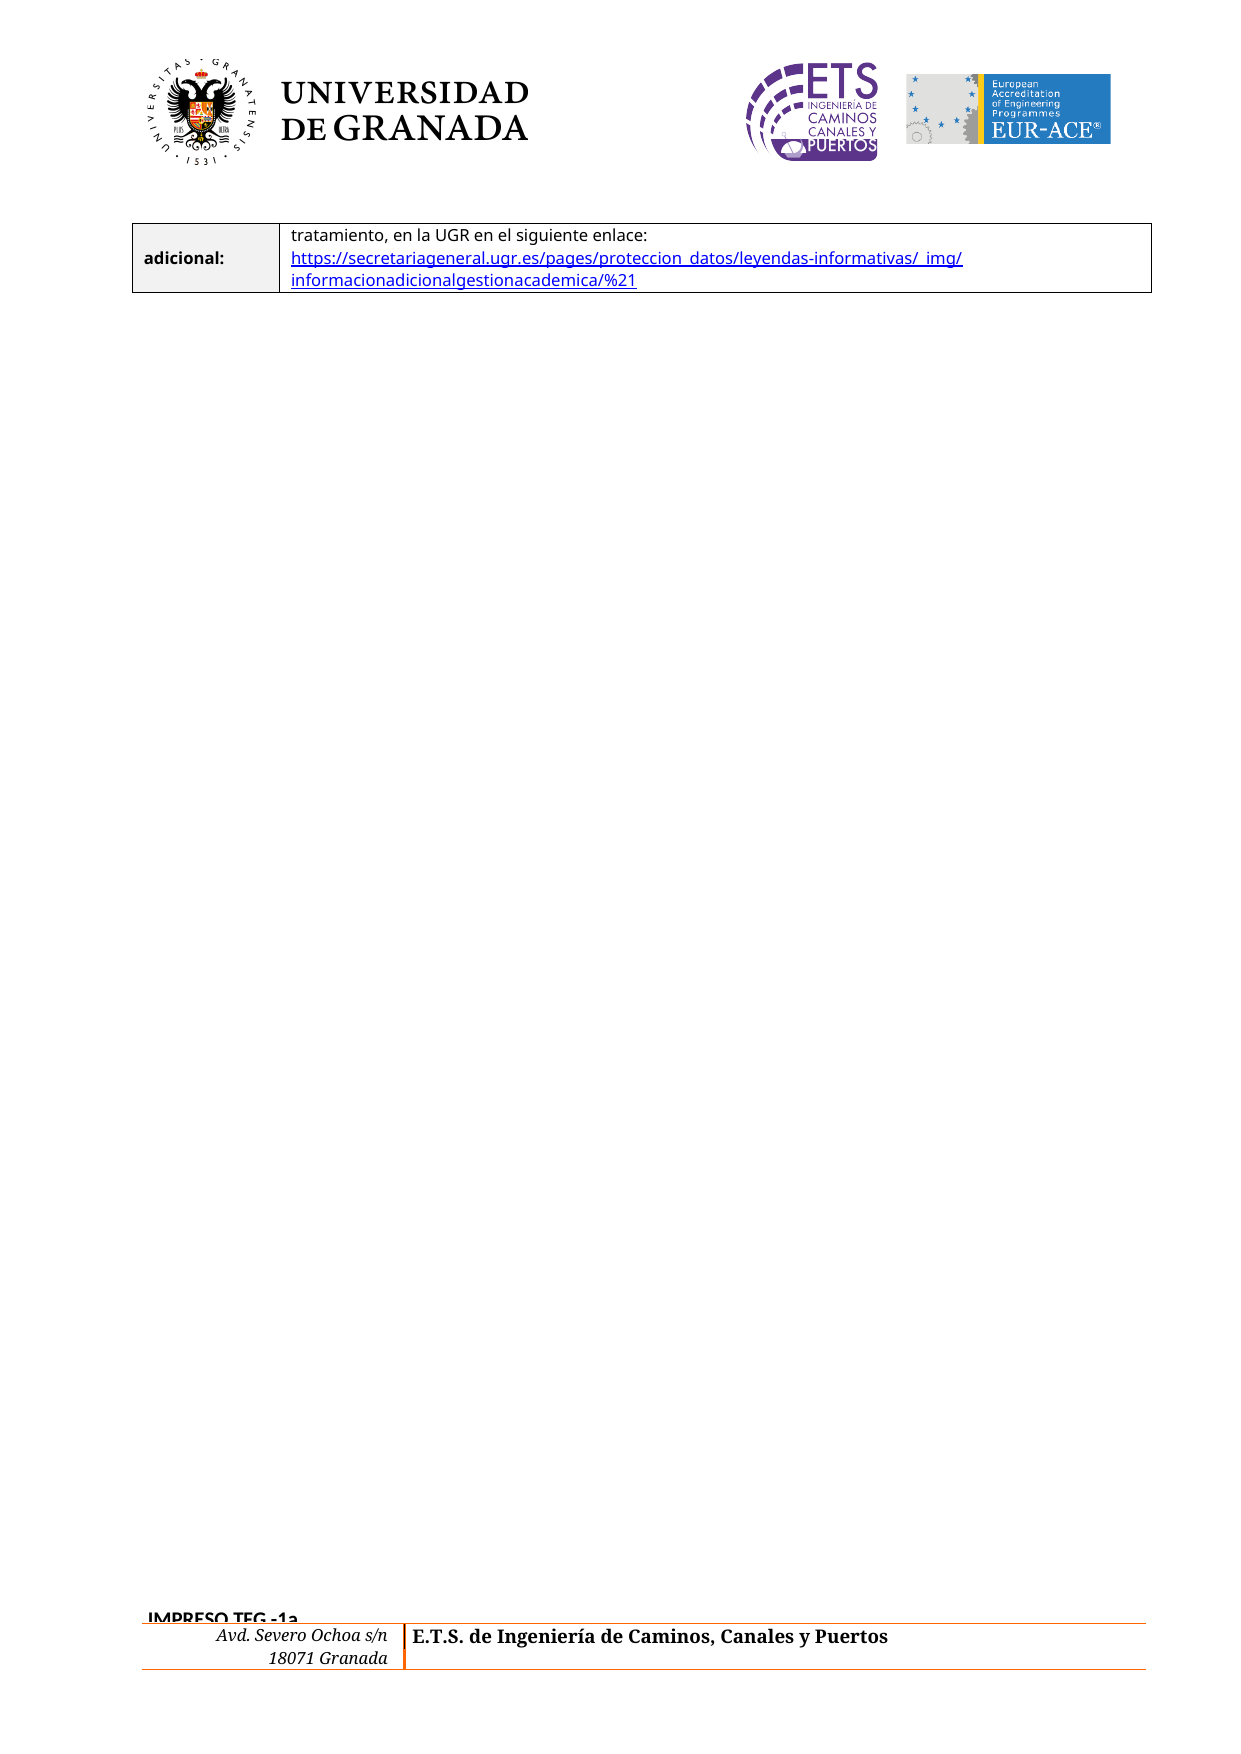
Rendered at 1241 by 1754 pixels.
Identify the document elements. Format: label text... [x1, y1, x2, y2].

table_cell adicional: [133, 224, 279, 292]
table_cell tratamiento, en la UGR en el siguiente enlace: https://secretariageneral.ugr.es/pages/proteccion_datos/leyendas-informativas/_img/informacionadicionalgestionacademica/%21 [280, 224, 1151, 292]
